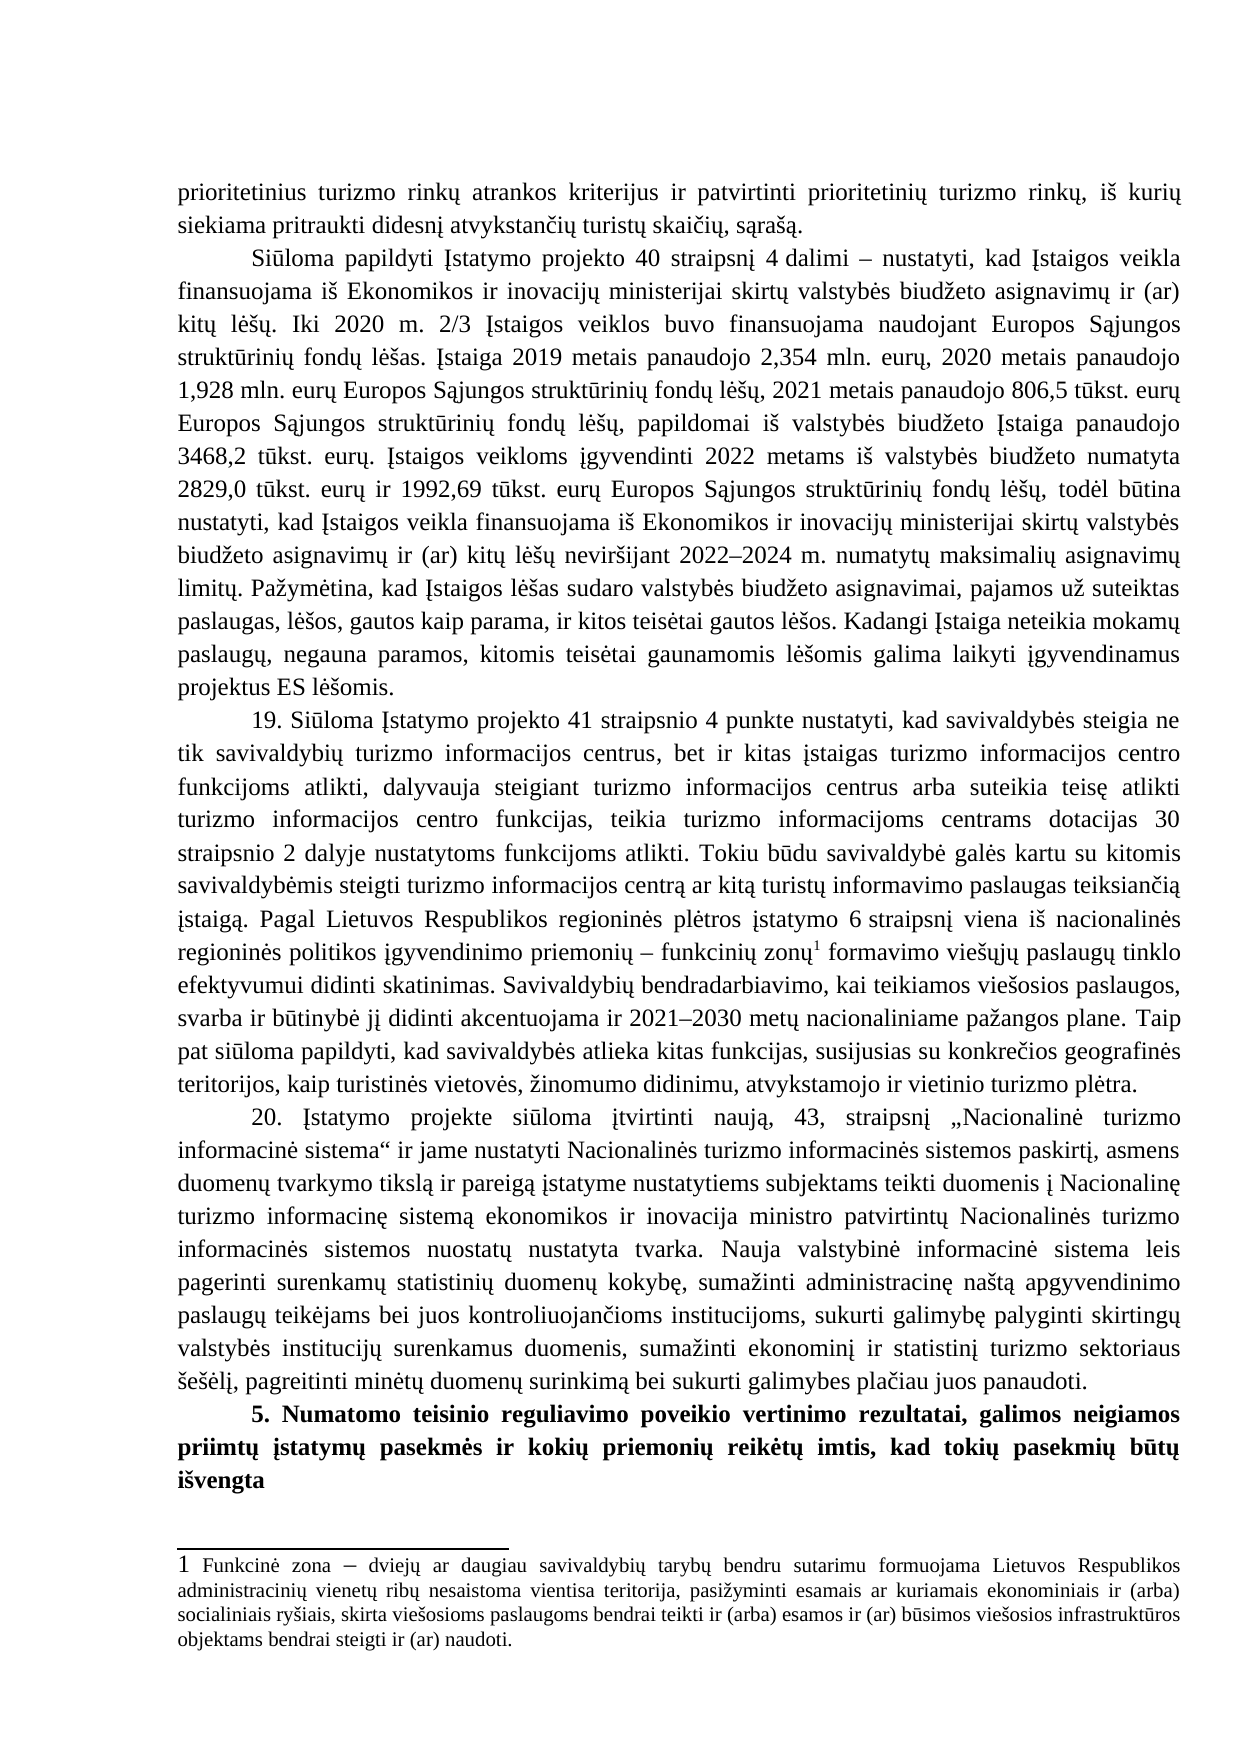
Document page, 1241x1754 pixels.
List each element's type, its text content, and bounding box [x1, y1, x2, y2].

text 5. Numatomo teisinio reguliavimo poveikio vertinimo rezultatai, galimos neigiamos priimtų įstatymų pasekmės ir kokių priemonių reikėtų imtis, kad tokių pasekmių būtų išvengta [177, 1399, 1181, 1494]
text 19. Siūloma Įstatymo projekto 41 straipsnio 4 punkte nustatyti, kad savivaldybės steigia ne tik savivaldybių turizmo informacijos centrus, bet ir kitas įstaigas turizmo informacijos centro funkcijoms atlikti, dalyvauja steigiant turizmo informacijos centrus arba suteikia teisę atlikti turizmo informacijos centro funkcijas, teikia turizmo informacijoms centrams dotacijas 30 straipsnio 2 dalyje nustatytoms funkcijoms atlikti. Tokiu būdu savivaldybė galės kartu su kitomis savivaldybėmis steigti turizmo informacijos centrą ar kitą turistų informavimo paslaugas teiksiančią įstaigą. Pagal Lietuvos Respublikos regioninės plėtros įstatymo 6 straipsnį viena iš nacionalinės regioninės politikos įgyvendinimo priemonių – funkcinių zonų formavimo viešųjų paslaugų tinklo efektyvumui didinti skatinimas. Savivaldybių bendradarbiavimo, kai teikiamos viešosios paslaugos, svarba ir būtinybė jį didinti akcentuojama ir 2021–2030 metų nacionaliniame pažangos plane. Taip pat siūloma papildyti, kad savivaldybės atlieka kitas funkcijas, susijusias su konkrečios geografinės teritorijos, kaip turistinės vietovės, žinomumo didinimu, atvykstamojo ir vietinio turizmo plėtra. [177, 706, 1181, 1097]
text prioritetinius turizmo rinkų atrankos kriterijus ir patvirtinti prioritetinių turizmo rinkų, iš kurių siekiama pritraukti didesnį atvykstančių turistų skaičių, sąrašą. [177, 177, 1181, 239]
text Siūloma papildyti Įstatymo projekto 40 straipsnį 4 dalimi – nustatyti, kad Įstaigos veikla finansuojama iš Ekonomikos ir inovacijų ministerijai skirtų valstybės biudžeto asignavimų ir (ar) kitų lėšų. Iki 2020 m. 2/3 Įstaigos veiklos buvo finansuojama naudojant Europos Sąjungos struktūrinių fondų lėšas. Įstaiga 2019 metais panaudojo 2,354 mln. eurų, 2020 metais panaudojo 1,928 mln. eurų Europos Sąjungos struktūrinių fondų lėšų, 2021 metais panaudojo 806,5 tūkst. eurų Europos Sąjungos struktūrinių fondų lėšų, papildomai iš valstybės biudžeto Įstaiga panaudojo 3468,2 tūkst. eurų. Įstaigos veikloms įgyvendinti 2022 metams iš valstybės biudžeto numatyta 2829,0 tūkst. eurų ir 1992,69 tūkst. eurų Europos Sąjungos struktūrinių fondų lėšų, todėl būtina nustatyti, kad Įstaigos veikla finansuojama iš Ekonomikos ir inovacijų ministerijai skirtų valstybės biudžeto asignavimų ir (ar) kitų lėšų neviršijant 2022–2024 m. numatytų maksimalių asignavimų limitų. Pažymėtina, kad Įstaigos lėšas sudaro valstybės biudžeto asignavimai, pajamos už suteiktas paslaugas, lėšos, gautos kaip parama, ir kitos teisėtai gautos lėšos. Kadangi Įstaiga neteikia mokamų paslaugų, negauna paramos, kitomis teisėtai gaunamomis lėšomis galima laikyti įgyvendinamus projektus ES lėšomis. [177, 243, 1181, 701]
text 20. Įstatymo projekte siūloma įtvirtinti naują, 43, straipsnį „Nacionalinė turizmo informacinė sistema“ ir jame nustatyti Nacionalinės turizmo informacinės sistemos paskirtį, asmens duomenų tvarkymo tikslą ir pareigą įstatyme nustatytiems subjektams teikti duomenis į Nacionalinę turizmo informacinę sistemą ekonomikos ir inovacija ministro patvirtintų Nacionalinės turizmo informacinės sistemos nuostatų nustatyta tvarka. Nauja valstybinė informacinė sistema leis pagerinti surenkamų statistinių duomenų kokybę, sumažinti administracinę naštą apgyvendinimo paslaugų teikėjams bei juos kontroliuojančioms institucijoms, sukurti galimybę palyginti skirtingų valstybės institucijų surenkamus duomenis, sumažinti ekonominį ir statistinį turizmo sektoriaus šešėlį, pagreitinti minėtų duomenų surinkimą bei sukurti galimybes plačiau juos panaudoti. [177, 1102, 1181, 1395]
text Funkcinė zona – dviejų ar daugiau savivaldybių tarybų bendru sutarimu formuojama Lietuvos Respublikos administracinių vienetų ribų nesaistoma vientisa teritorija, pasižyminti esamais ar kuriamais ekonominiais ir (arba) socialiniais ryšiais, skirta viešosioms paslaugoms bendrai teikti ir (arba) esamos ir (ar) būsimos viešosios infrastruktūros objektams bendrai steigti ir (ar) naudoti. [177, 1549, 1181, 1651]
